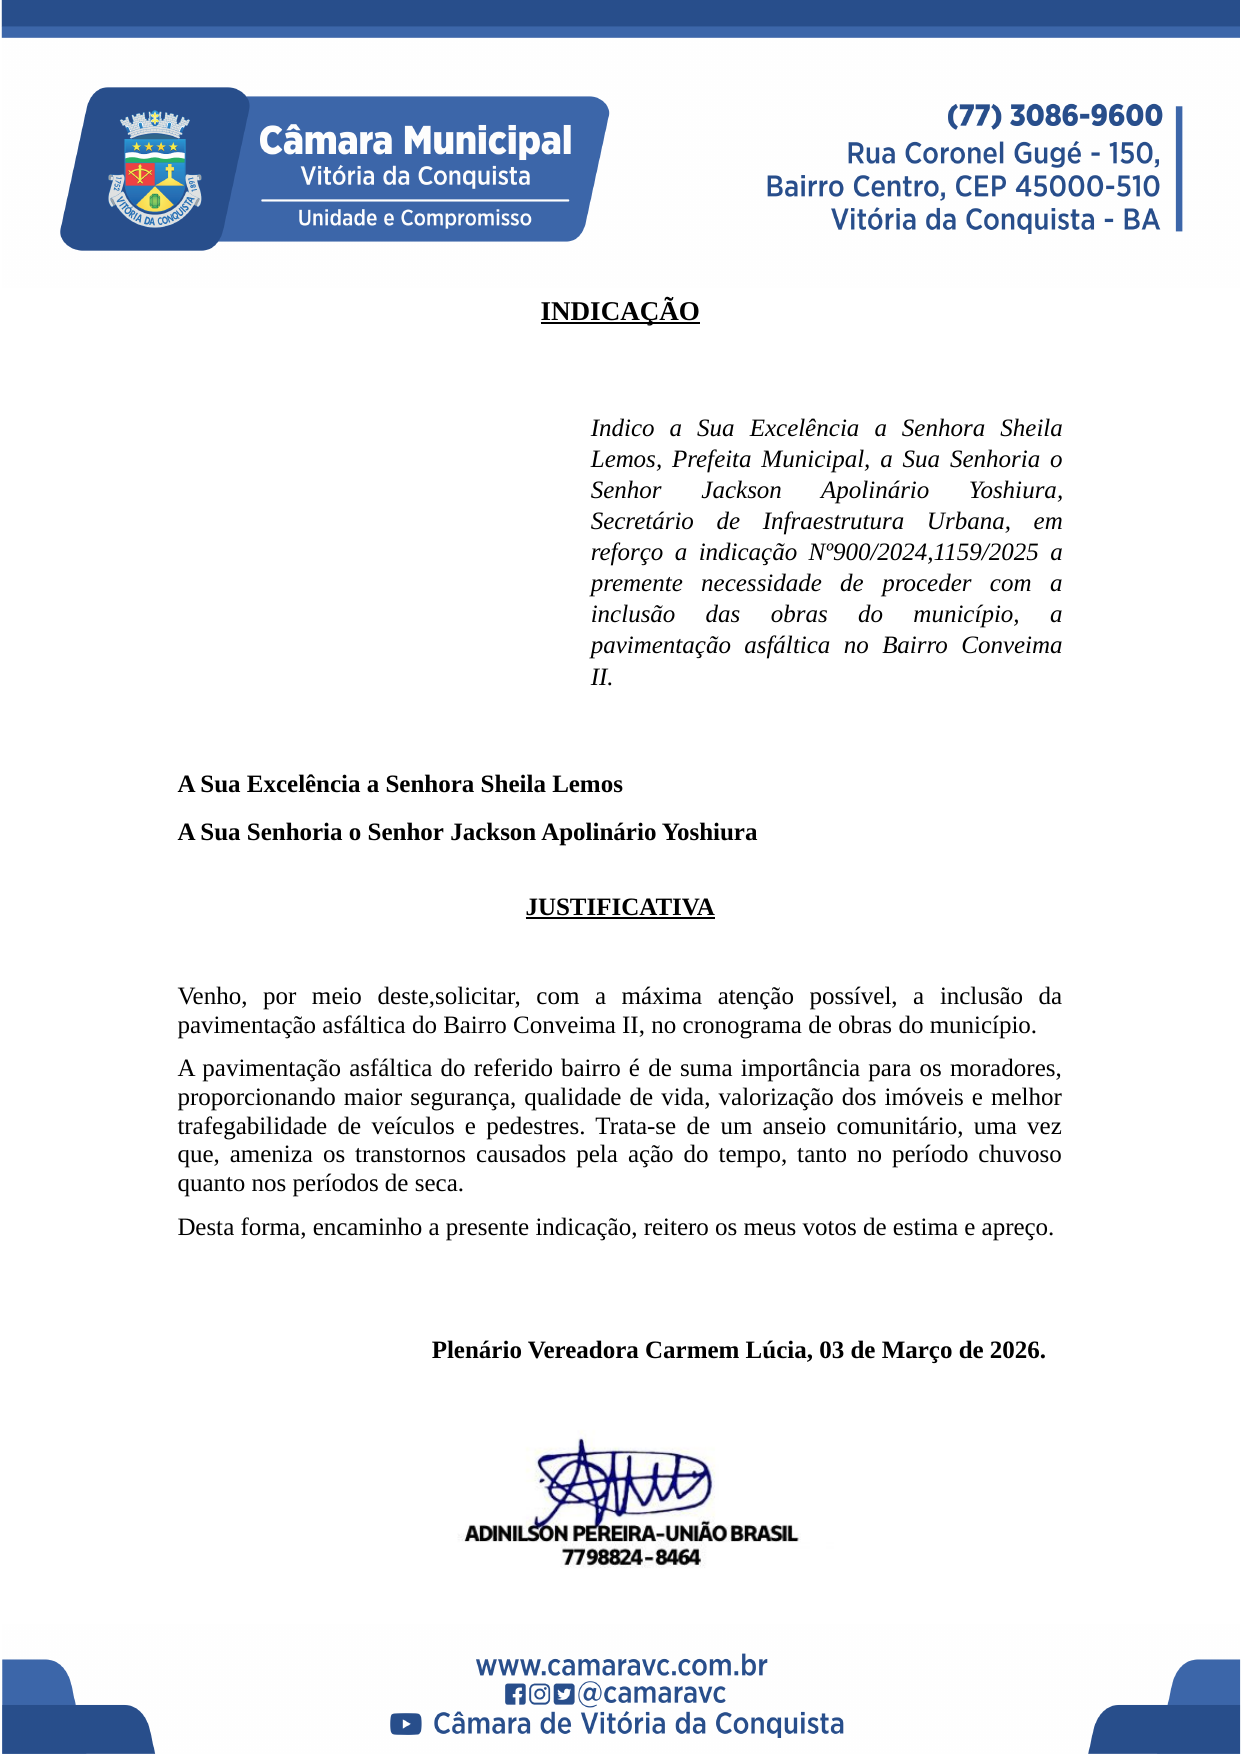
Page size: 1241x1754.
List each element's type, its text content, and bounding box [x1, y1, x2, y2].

text A Sua Senhoria o Senhor Jackson Apolinário Yoshiura [177, 817, 1063, 846]
picture [2, 1624, 1241, 1754]
text Plenário Vereadora Carmem Lúcia, 03 de Março de 2026. [177, 1335, 1063, 1364]
text Indico a Sua Excelência a Senhora Sheila Lemos, Prefeita Municipal, a Sua Senhoria o Senhor Jackson Apolinário Yoshiura, Secretário de Infraestrutura Urbana, em reforço a indicação Nº900/2024,1159/2025 a premente necessidade de proceder com a inclusão das obras do município, a pavimentação asfáltica no Bairro Conveima II. [591, 413, 1063, 690]
text JUSTIFICATIVA [177, 892, 1063, 921]
picture [1, 0, 1240, 288]
text INDICAÇÃO [177, 295, 1063, 326]
text A pavimentação asfáltica do referido bairro é de suma importância para os moradores, proporcionando maior segurança, qualidade de vida, valorização dos imóveis e melhor trafegabilidade de veículos e pedestres. Trata-se de um anseio comunitário, uma vez que, ameniza os transtornos causados pela ação do tempo, tanto no período chuvoso quanto nos períodos de seca. [177, 1053, 1063, 1197]
text Venho, por meio deste,solicitar, com a máxima atenção possível, a inclusão da pavimentação asfáltica do Bairro Conveima II, no cronograma de obras do município. [177, 981, 1063, 1039]
picture [406, 1397, 835, 1611]
text Desta forma, encaminho a presente indicação, reitero os meus votos de estima e apreço. [177, 1212, 1063, 1240]
text A Sua Excelência a Senhora Sheila Lemos [177, 769, 1063, 798]
